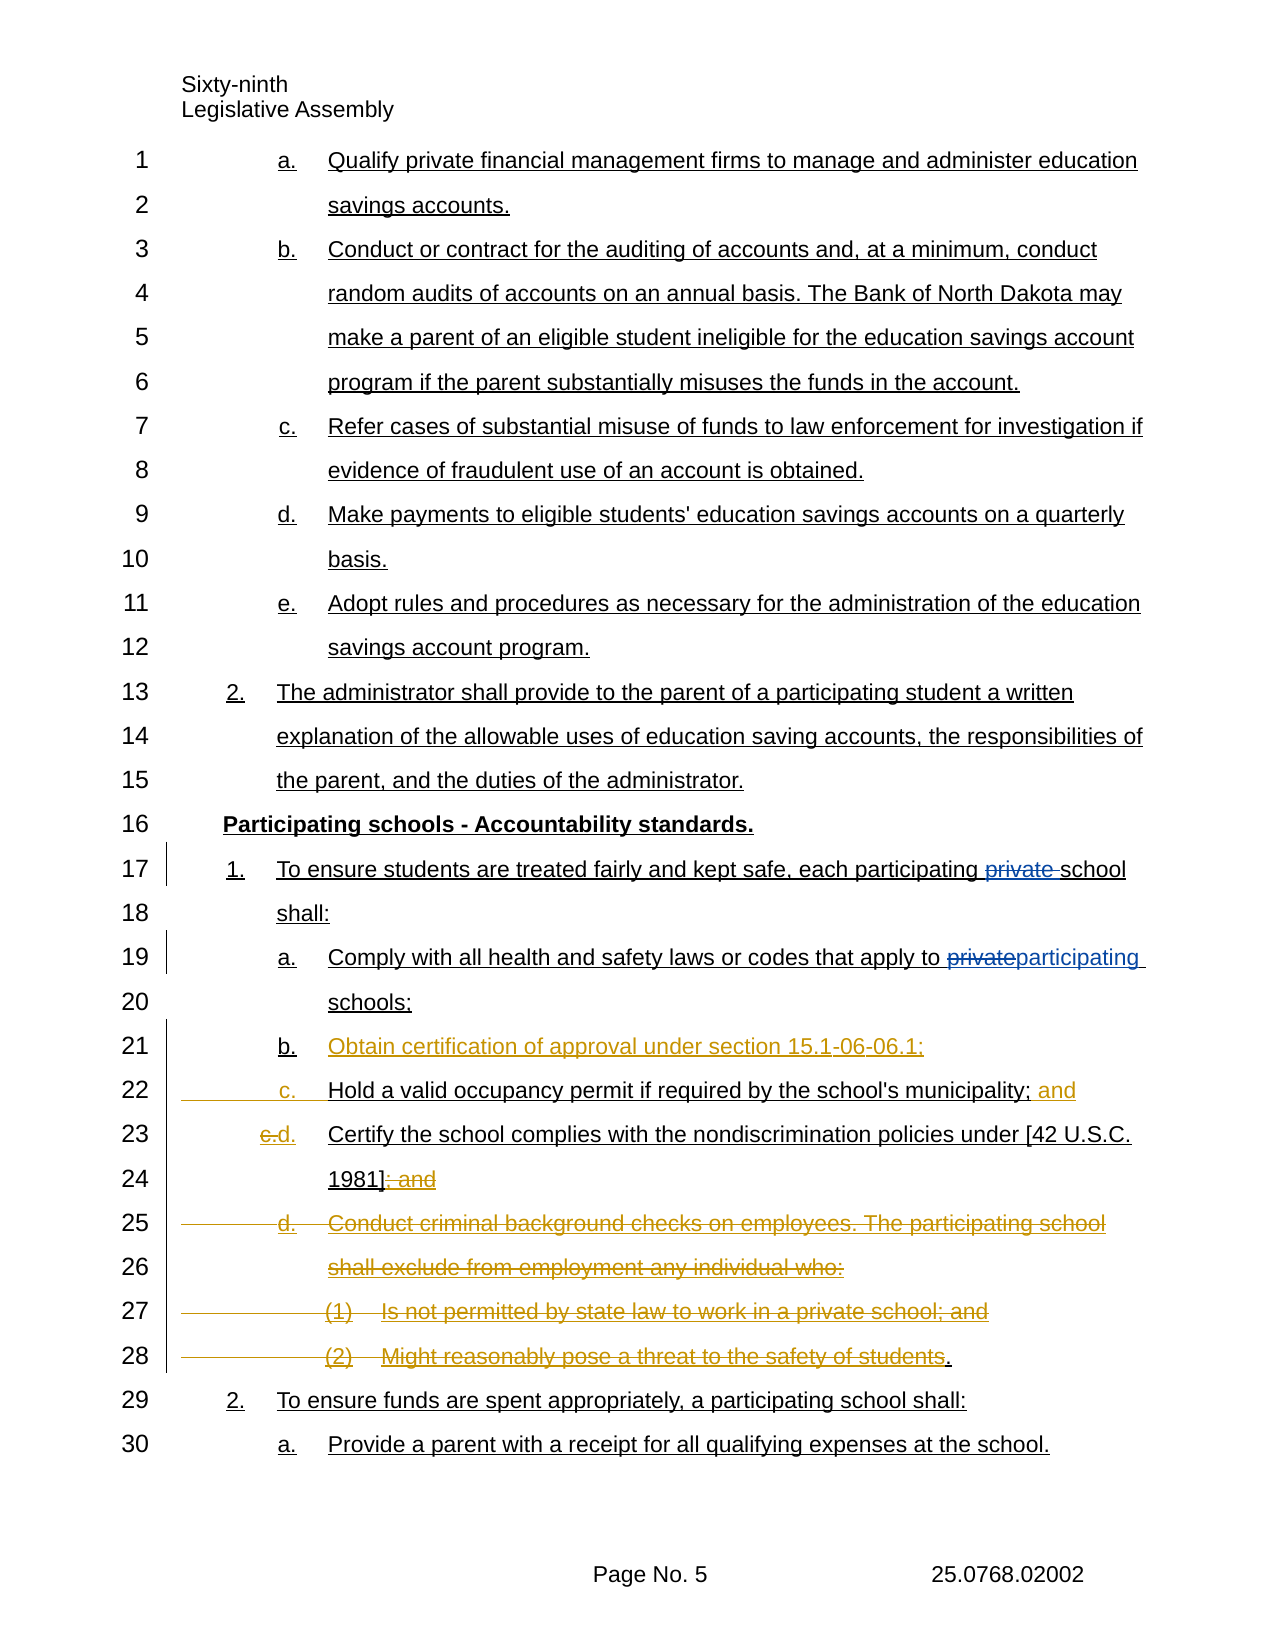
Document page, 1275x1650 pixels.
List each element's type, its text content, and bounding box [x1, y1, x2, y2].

text a. Qualify private financial management firms to manage and administer education savings accounts. [181, 133, 1154, 222]
text d. Make payments to eligible students' education savings accounts on a quarterly basis. [181, 487, 1154, 576]
text a. Provide a parent with a receipt for all qualifying expenses at the school. [181, 1417, 1154, 1461]
text d. Certify the school complies with the nondiscrimination policies under [42 U.S.C. 1981]. [181, 1329, 1154, 1373]
text b. Conduct or contract for the auditing of accounts and, at a minimum, conduct random audits of accounts on an annual basis. The Bank of North Dakota may make a parent of an eligible student ineligible for the education savings account program if the parent substantially misuses the funds in the account. [181, 222, 1154, 399]
text 2. To ensure funds are spent appropriately, a participating school shall: [181, 1373, 1154, 1417]
text b. Obtain certification of approval under section 15.1‑06‑06.1; [181, 1019, 1154, 1063]
text 1. To ensure students are treated fairly and kept safe, each participating school shall: [181, 842, 1154, 930]
text d. Certify the school complies with the nondiscrimination policies under [42 U.S.C. 1981]. [181, 1107, 1154, 1196]
text c. Hold a valid occupancy permit if required by the school's municipality; and [181, 1063, 1154, 1107]
text 2. The administrator shall provide to the parent of a participating student a written explanation of the allowable uses of education saving accounts, the responsibilities of the parent, and the duties of the administrator. [181, 664, 1154, 797]
text e. Adopt rules and procedures as necessary for the administration of the education savings account program. [181, 576, 1154, 664]
text a. Comply with all health and safety laws or codes that apply to participating schools; [181, 930, 1154, 1019]
subtitle Participating schools - Accountability standards. [181, 797, 1154, 842]
text c. Refer cases of substantial misuse of funds to law enforcement for investigation if evidence of fraudulent use of an account is obtained. [181, 399, 1154, 487]
